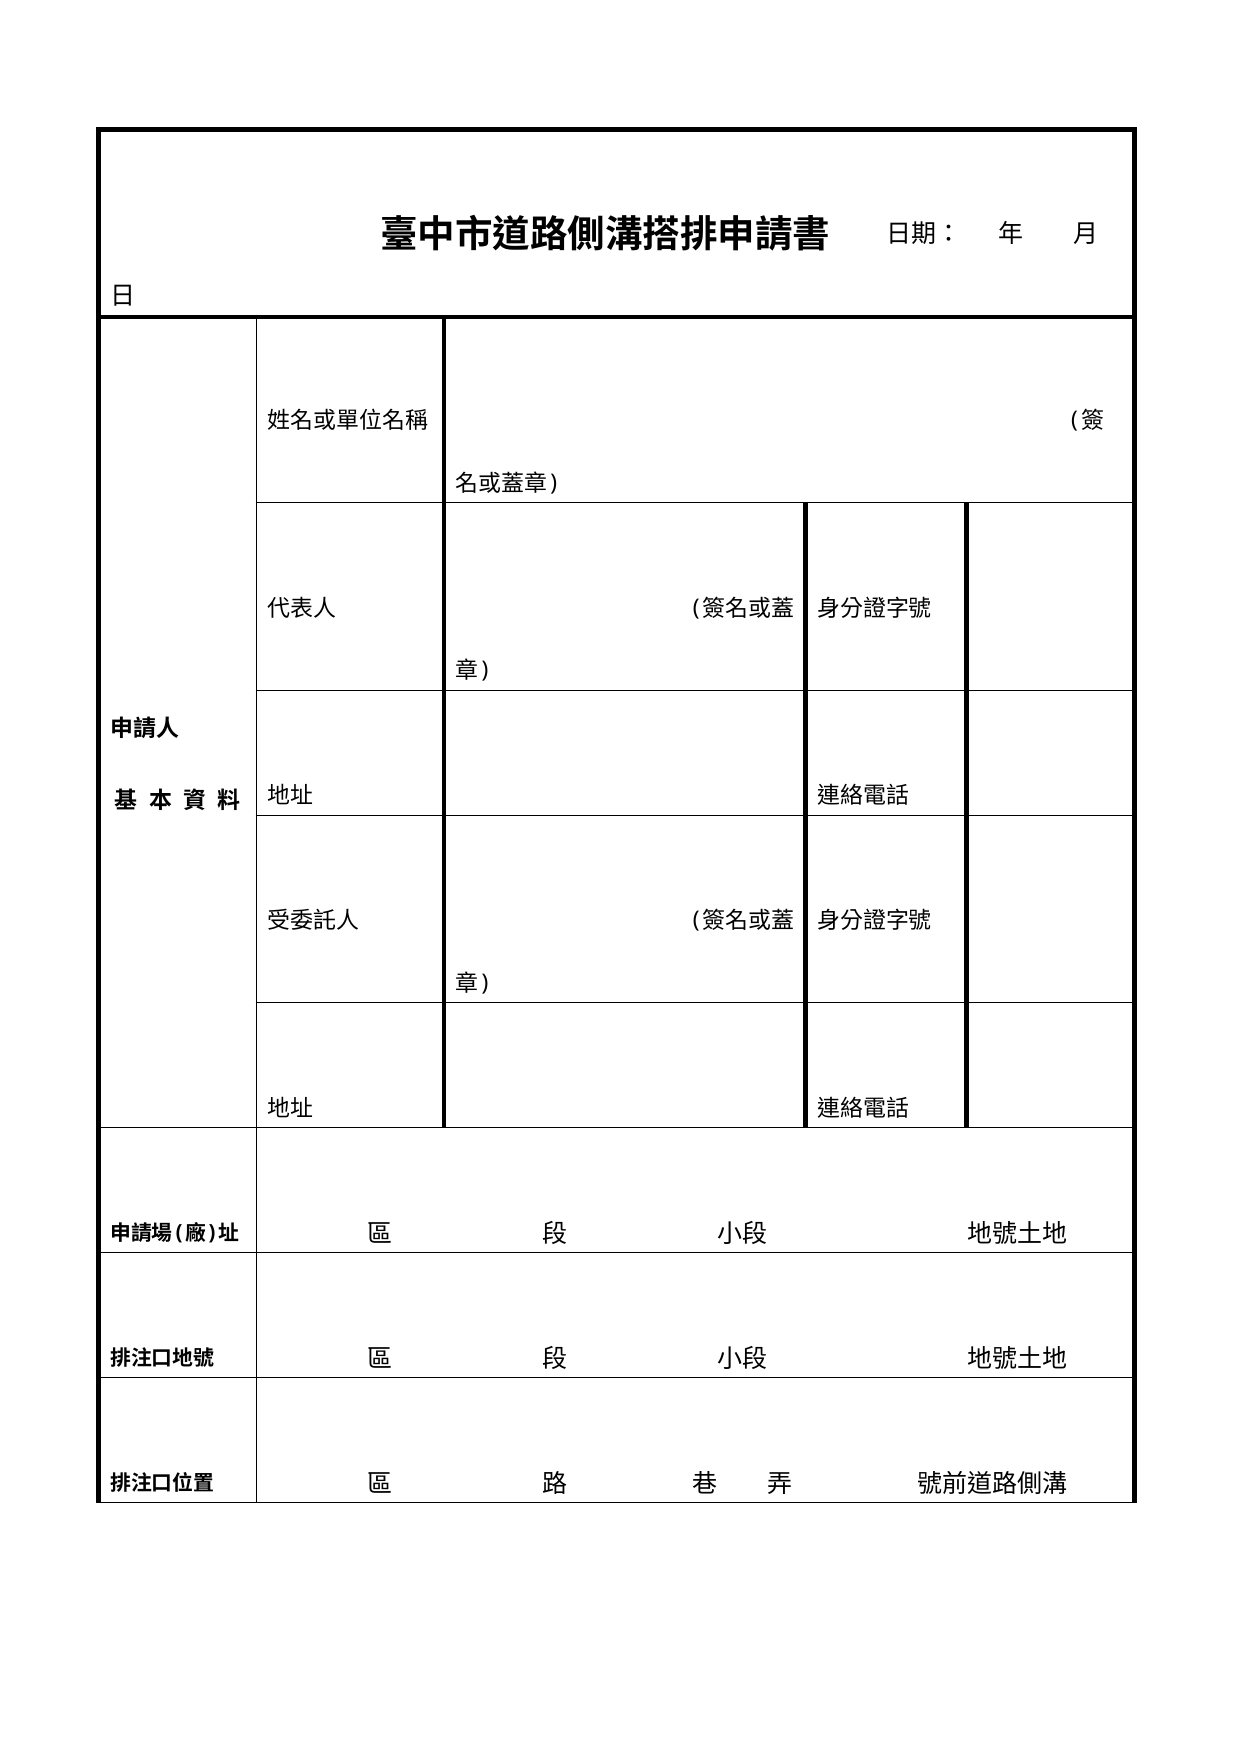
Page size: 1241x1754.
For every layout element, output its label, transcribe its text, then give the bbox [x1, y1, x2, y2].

table_cell 代表人 [257, 503, 442, 689]
table_cell (簽名或蓋章) [446, 319, 1132, 502]
table_cell 姓名或單位名稱 [257, 319, 442, 502]
table_cell 連絡電話 [808, 1003, 964, 1127]
table_cell (簽名或蓋章) [446, 503, 803, 689]
table_cell [969, 691, 1132, 814]
table_cell 申請人 基 本 資 料 [101, 319, 256, 1127]
table_cell 地址 [257, 691, 442, 814]
table_cell [446, 691, 803, 814]
table_cell [969, 1003, 1132, 1127]
table_cell 地址 [257, 1003, 442, 1127]
table_cell 身分證字號 [808, 503, 964, 689]
table_cell [969, 503, 1132, 689]
table_cell (簽名或蓋章) [446, 816, 803, 1002]
table_cell 排注口地號 [101, 1253, 256, 1377]
table_cell 區 段 小段 地號土地 [257, 1253, 1132, 1377]
table_cell 申請場(廠)址 [101, 1128, 256, 1252]
table_cell [446, 1003, 803, 1127]
table_cell 區 段 小段 地號土地 [257, 1128, 1132, 1252]
table_cell 身分證字號 [808, 816, 964, 1002]
table_cell 連絡電話 [808, 691, 964, 814]
table_cell 受委託人 [257, 816, 442, 1002]
table_header 臺中市道路側溝搭排申請書 日期： 年 月 日 [101, 132, 1132, 314]
table_cell 排注口位置 [101, 1378, 256, 1502]
table_cell [969, 816, 1132, 1002]
table_cell 區 路 巷 弄 號前道路側溝 [257, 1378, 1132, 1502]
